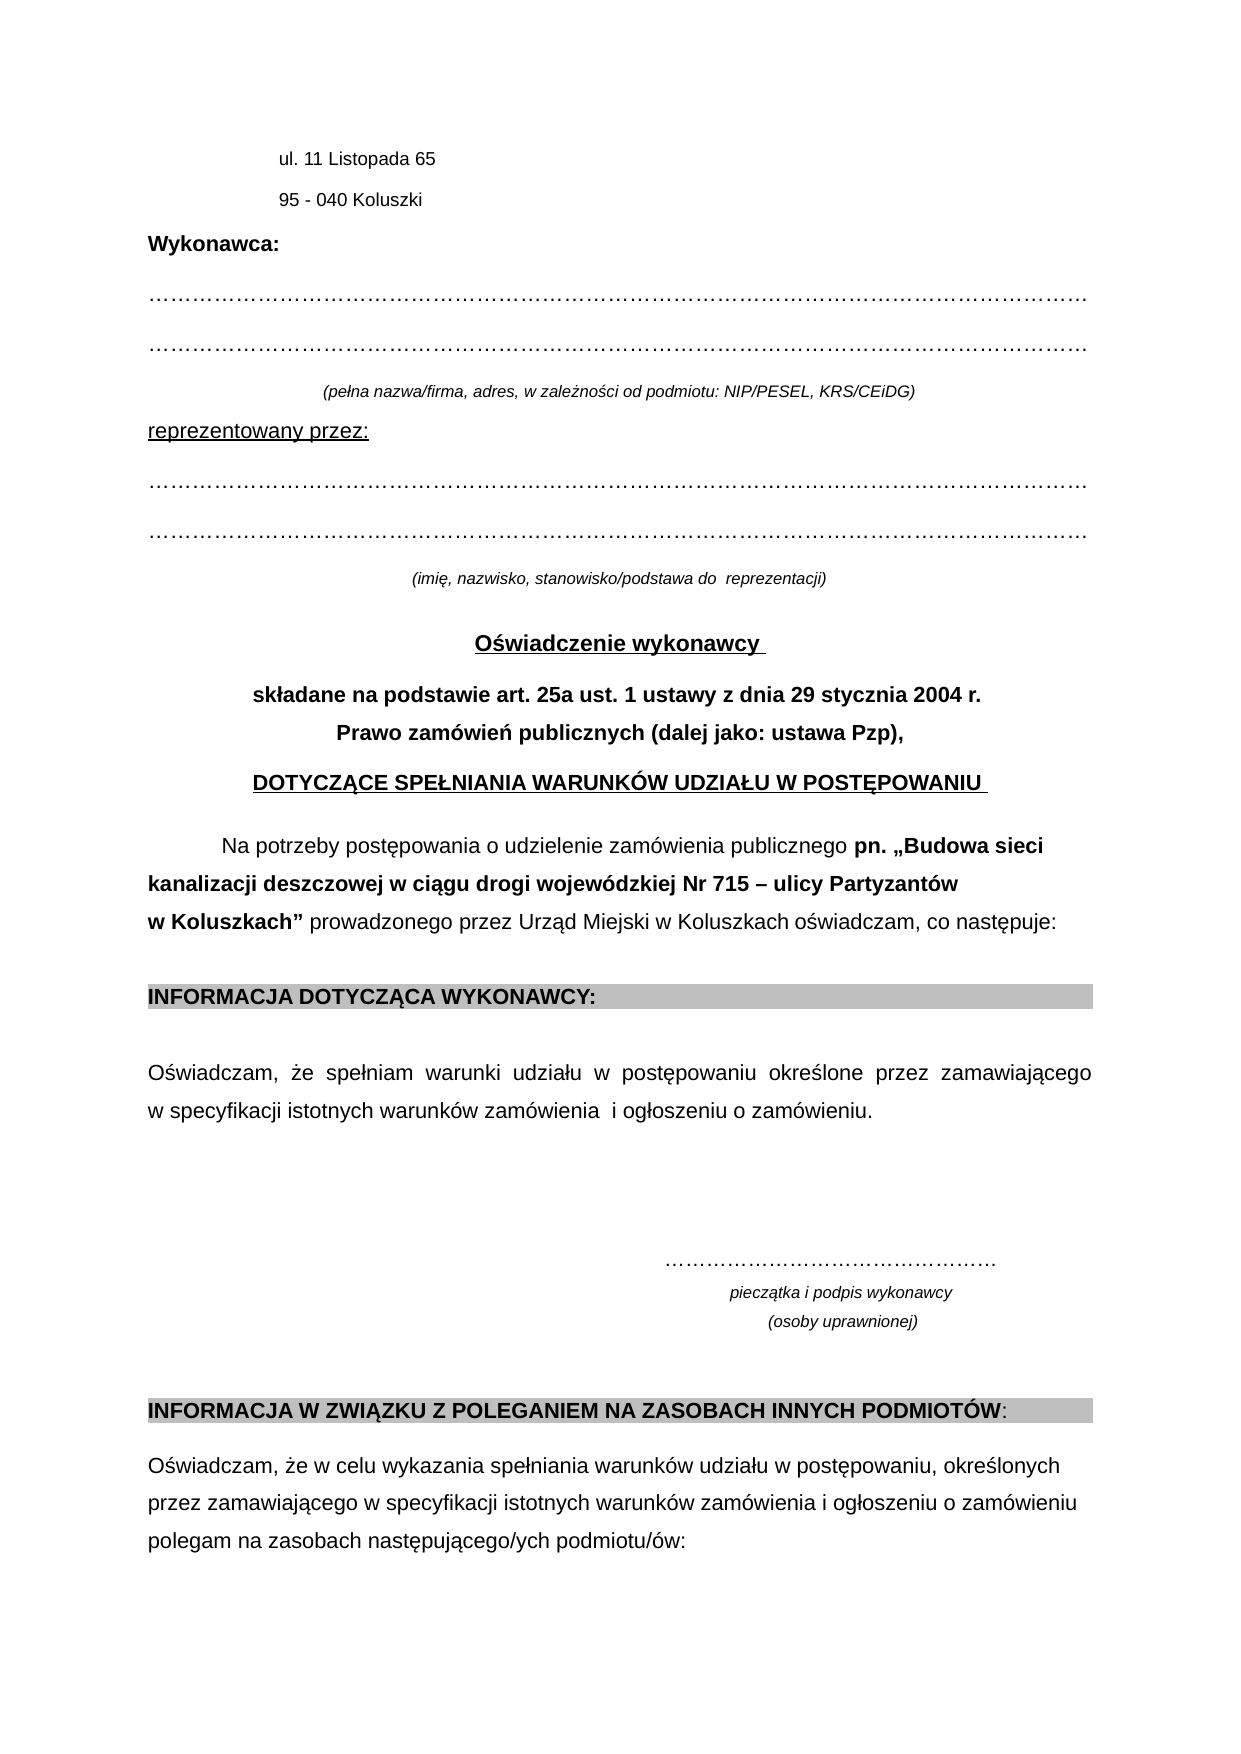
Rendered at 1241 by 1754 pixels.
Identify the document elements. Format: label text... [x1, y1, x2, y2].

text INFORMACJA W ZWIĄZKU Z POLEGANIEM NA ZASOBACH INNYCH PODMIOTÓW: [148, 1398, 1093, 1423]
text Wykonawca: [148, 231, 1093, 256]
text 95 - 040 Koluszki [148, 189, 1093, 211]
text Oświadczam, że w celu wykazania spełniania warunków udziału w postępowaniu, określonych przez zamawiającego w specyfikacji istotnych warunków zamówienia i ogłoszeniu o zamówieniu polegam na zasobach następującego/ych podmiotu/ów: [148, 1452, 1093, 1553]
text Oświadczam, że spełniam warunki udziału w postępowaniu określone przez zamawiającego w specyfikacji istotnych warunków zamówienia i ogłoszeniu o zamówieniu. [148, 1060, 1093, 1123]
text DOTYCZĄCE SPEŁNIANIA WARUNKÓW UDZIAŁU W POSTĘPOWANIU [148, 770, 1093, 795]
text Oświadczenie wykonawcy [148, 630, 1093, 656]
text …………………………………………………………………………………………………………………………………………………………………………………………………………………………………… [148, 468, 1093, 544]
text Prawo zamówień publicznych (dalej jako: ustawa Pzp), [148, 720, 1093, 745]
text reprezentowany przez: [148, 418, 1093, 443]
text …………………………………………………………………………………………………………………………………………………………………………………………………………………………………… [148, 281, 1093, 357]
text INFORMACJA DOTYCZĄCA WYKONAWCY: [148, 984, 1093, 1009]
text ul. 11 Listopada 65 [148, 148, 1093, 169]
text Na potrzeby postępowania o udzielenie zamówienia publicznego pn. „Budowa sieci kanalizacji deszczowej w ciągu drogi wojewódzkiej Nr 715 – ulicy Partyzantów w Koluszkach” prowadzonego przez Urząd Miejski w Koluszkach oświadczam, co następuje: [148, 833, 1093, 934]
text składane na podstawie art. 25a ust. 1 ustawy z dnia 29 stycznia 2004 r. [148, 682, 1093, 707]
text pieczątka i podpis wykonawcy [591, 1283, 1093, 1302]
text (imię, nazwisko, stanowisko/podstawa do reprezentacji) [148, 569, 1093, 588]
text ………………………………………… [148, 1247, 1093, 1271]
text (osoby uprawnionej) [768, 1312, 1093, 1331]
text (pełna nazwa/firma, adres, w zależności od podmiotu: NIP/PESEL, KRS/CEiDG) [148, 382, 1093, 401]
